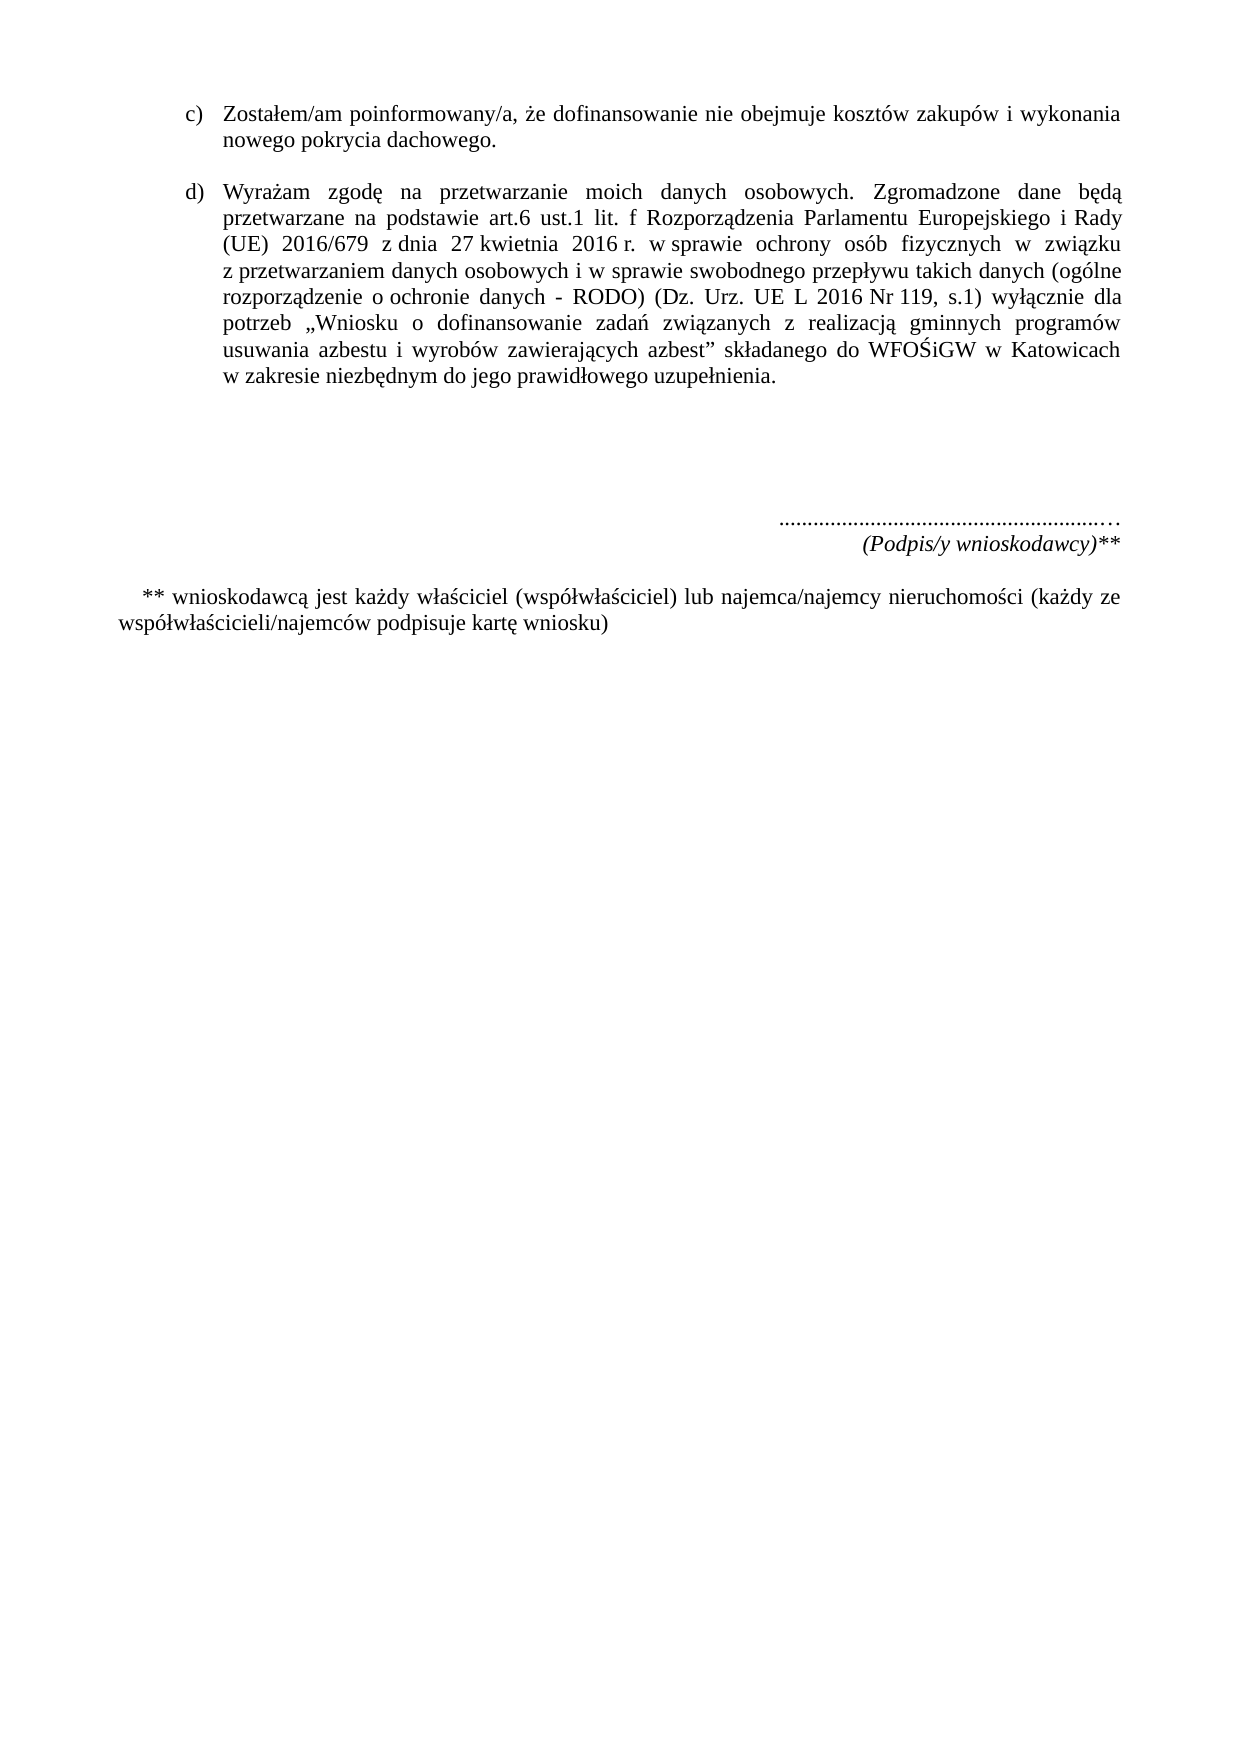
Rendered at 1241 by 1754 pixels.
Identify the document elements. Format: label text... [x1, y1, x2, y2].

list Wyrażam zgodę na przetwarzanie moich danych osobowych. Zgromadzone dane będą przetwarzane na podstawie art.6 ust.1 lit. f Rozporządzenia Parlamentu Europejskiego i Rady (UE) 2016/679 z dnia 27 kwietnia 2016 r. w sprawie ochrony osób fizycznych w związku z przetwarzaniem danych osobowych i w sprawie swobodnego przepływu takich danych (ogólne rozporządzenie o ochronie danych - RODO) (Dz. Urz. UE L 2016 Nr 119, s.1) wyłącznie dla potrzeb „Wniosku o dofinansowanie zadań związanych z realizacją gminnych programów usuwania azbestu i wyrobów zawierających azbest” składanego do WFOŚiGW w Katowicach w zakresie niezbędnym do jego prawidłowego uzupełnienia. [185, 178, 1122, 388]
text ........................................................… [207, 504, 1122, 530]
text ** wnioskodawcą jest każdy właściciel (współwłaściciel) lub najemca/najemcy nieruchomości (każdy ze współwłaścicieli/najemców podpisuje kartę wniosku) [118, 583, 1122, 636]
list Zostałem/am poinformowany/a, że dofinansowanie nie obejmuje kosztów zakupów i wykonania nowego pokrycia dachowego. [185, 100, 1122, 153]
text (Podpis/y wnioskodawcy)** [207, 530, 1122, 556]
